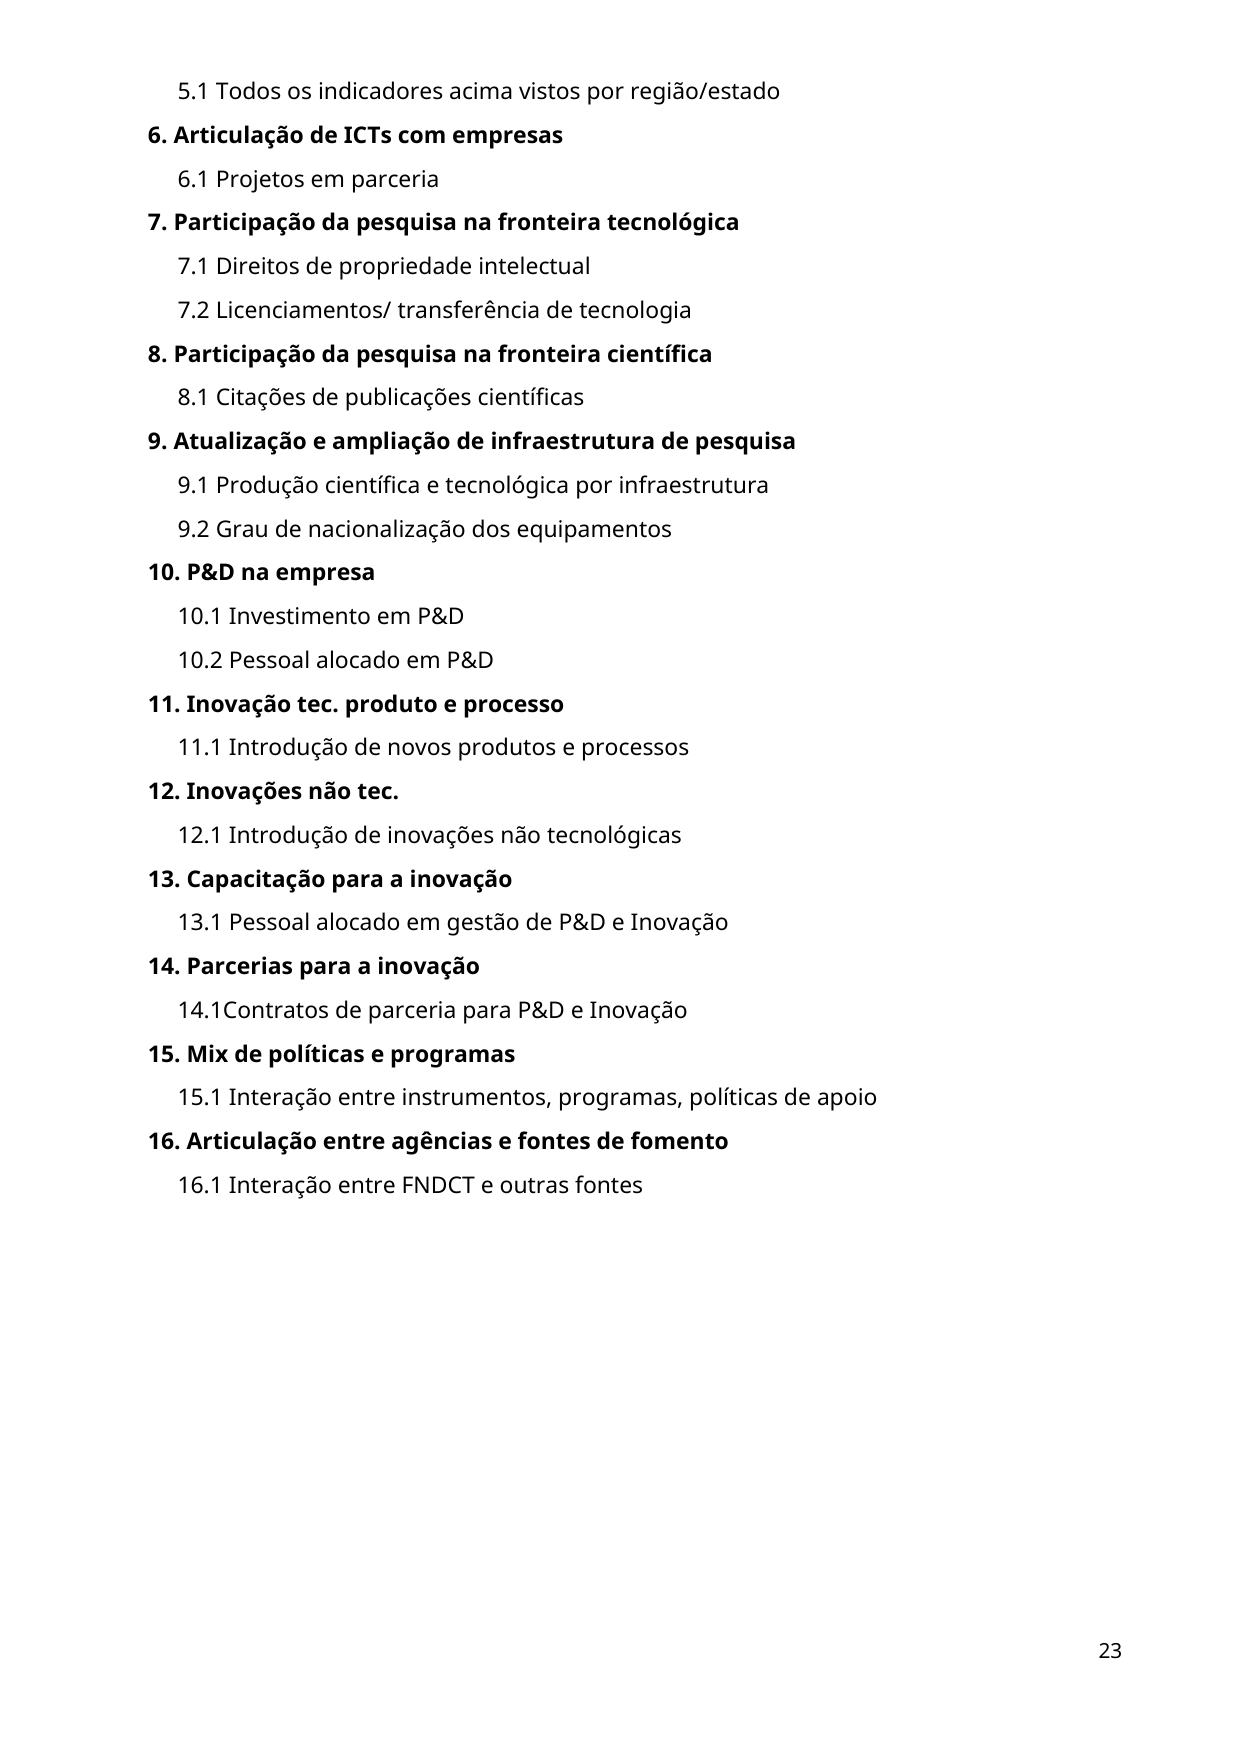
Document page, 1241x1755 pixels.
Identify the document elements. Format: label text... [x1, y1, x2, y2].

text 10. P&D na empresa [148, 556, 1122, 587]
text 13. Capacitação para a inovação [148, 862, 1122, 894]
text 5.1 Todos os indicadores acima vistos por região/estado [177, 75, 1122, 106]
text 6. Articulação de ICTs com empresas [148, 119, 1122, 150]
text 10.2 Pessoal alocado em P&D [177, 644, 1122, 675]
text 16. Articulação entre agências e fontes de fomento [148, 1125, 1122, 1156]
text 11. Inovação tec. produto e processo [148, 687, 1122, 719]
text 7. Participação da pesquisa na fronteira tecnológica [148, 206, 1122, 237]
text 12. Inovações não tec. [148, 775, 1122, 806]
text 14.1Contratos de parceria para P&D e Inovação [177, 994, 1122, 1025]
text 16.1 Interação entre FNDCT e outras fontes [177, 1169, 1122, 1200]
text 7.1 Direitos de propriedade intelectual [177, 250, 1122, 281]
text 15. Mix de políticas e programas [148, 1037, 1122, 1069]
text 11.1 Introdução de novos produtos e processos [177, 731, 1122, 762]
text 9.1 Produção científica e tecnológica por infraestrutura [177, 469, 1122, 500]
text 8. Participação da pesquisa na fronteira científica [148, 337, 1122, 369]
text 6.1 Projetos em parceria [177, 162, 1122, 194]
text 9.2 Grau de nacionalização dos equipamentos [177, 512, 1122, 544]
text 9. Atualização e ampliação de infraestrutura de pesquisa [148, 425, 1122, 456]
text 8.1 Citações de publicações científicas [177, 381, 1122, 412]
text 13.1 Pessoal alocado em gestão de P&D e Inovação [177, 906, 1122, 937]
text 7.2 Licenciamentos/ transferência de tecnologia [177, 294, 1122, 325]
text 14. Parcerias para a inovação [148, 950, 1122, 981]
text 10.1 Investimento em P&D [177, 600, 1122, 631]
text 12.1 Introdução de inovações não tecnológicas [177, 819, 1122, 850]
text 15.1 Interação entre instrumentos, programas, políticas de apoio [177, 1081, 1122, 1112]
